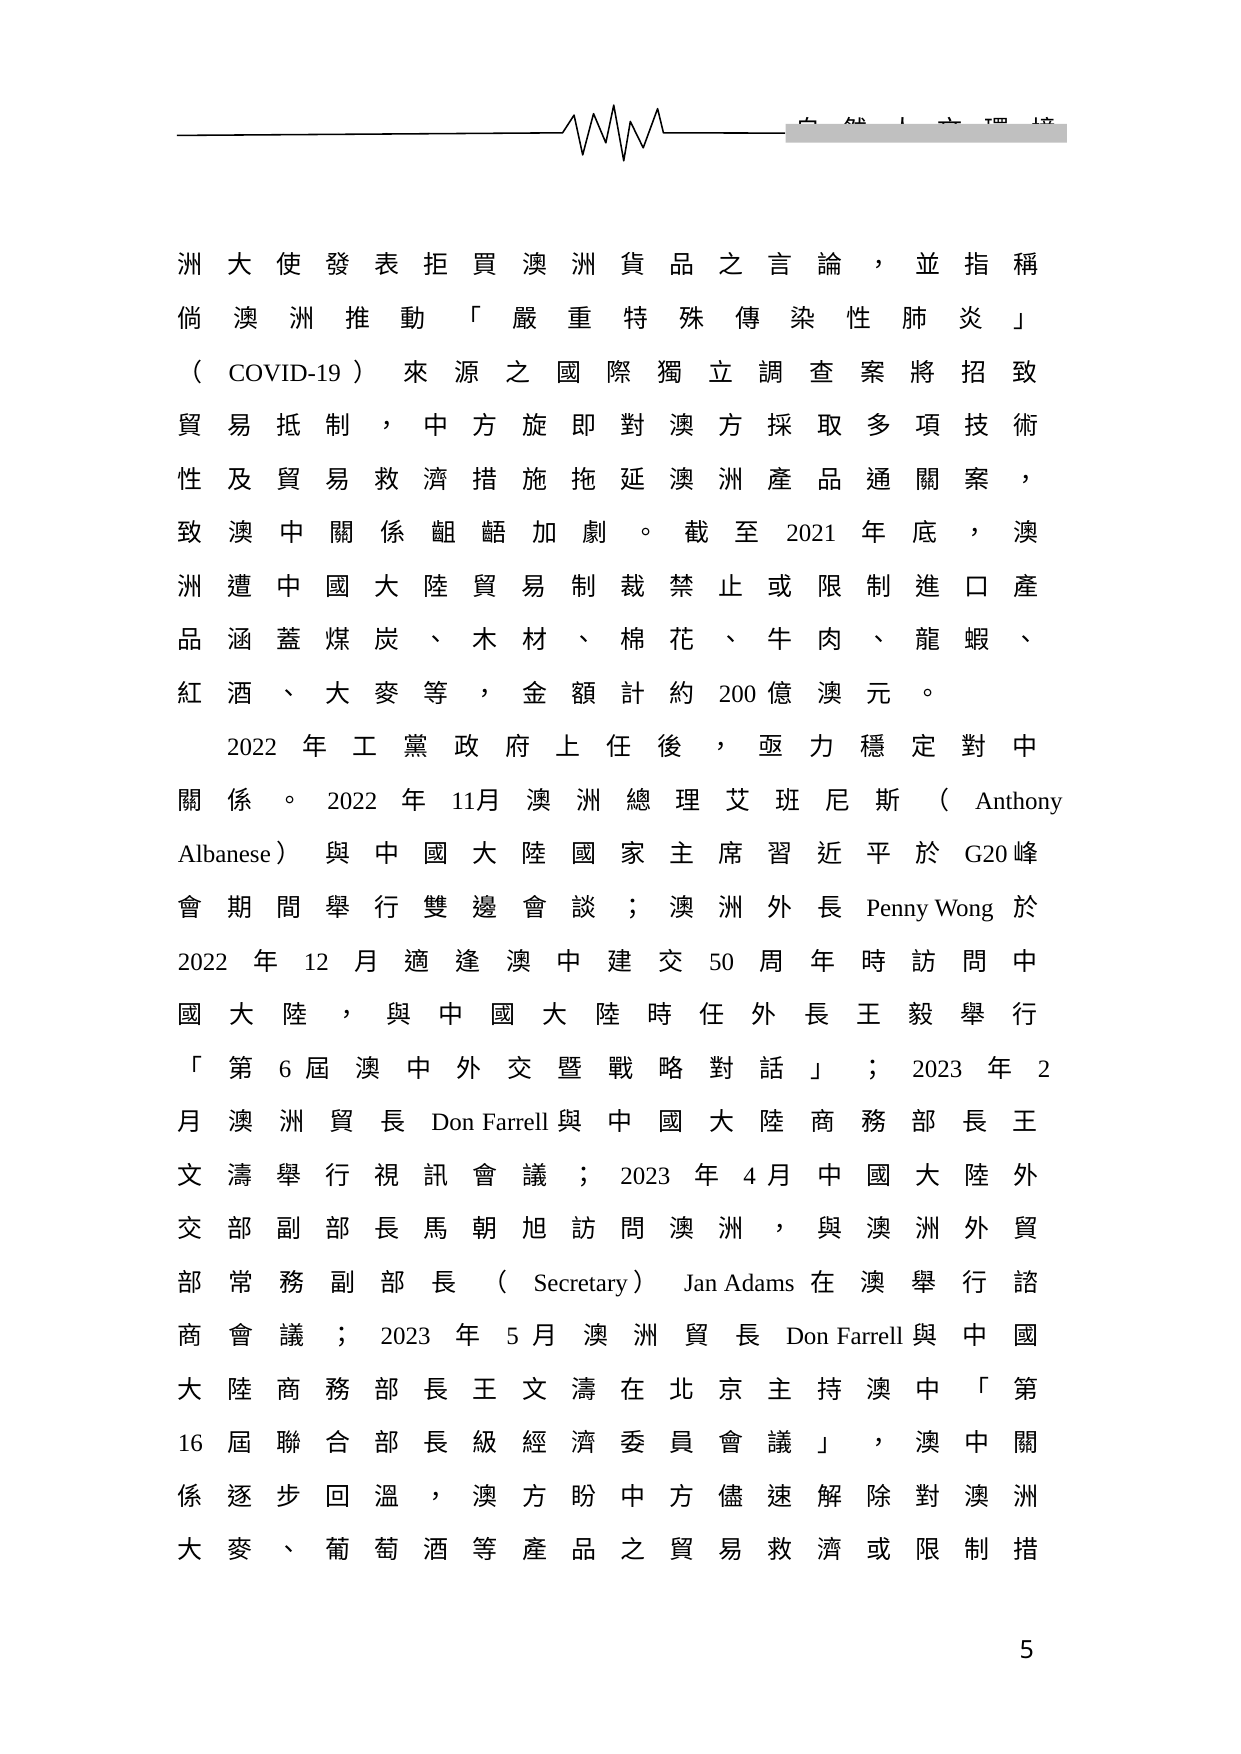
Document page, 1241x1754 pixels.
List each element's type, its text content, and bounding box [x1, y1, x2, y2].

text 洲大使發表拒買澳洲貨品之言論，並指稱倘澳洲推動「嚴重特殊傳染性肺炎」（COVID-19）來源之國際獨立調查案將招致貿易抵制，中方旋即對澳方採取多項技術性及貿易救濟措施拖延澳洲產品通關案，致澳中關係齟齬加劇。截至2021年底，澳洲遭中國大陸貿易制裁禁止或限制進口產品涵蓋煤炭、木材、棉花、牛肉、龍蝦、紅酒、大麥等，金額計約200億澳元。 [178, 236, 1063, 718]
text 2022年工黨政府上任後，亟力穩定對中關係。2022年11月澳洲總理艾班尼斯（Anthony Albanese）與中國大陸國家主席習近平於G20峰會期間舉行雙邊會談；澳洲外長Penny Wong於2022年12月適逢澳中建交50周年時訪問中國大陸，與中國大陸時任外長王毅舉行「第6屆澳中外交暨戰略對話」；2023年2月澳洲貿長Don Farrell與中國大陸商務部長王文濤舉行視訊會議；2023年4月中國大陸外交部副部長馬朝旭訪問澳洲，與澳洲外貿部常務副部長（Secretary）Jan Adams在澳舉行諮商會議；2023年5月澳洲貿長Don Farrell與中國大陸商務部長王文濤在北京主持澳中「第16屆聯合部長級經濟委員會議」，澳中關係逐步回溫，澳方盼中方儘速解除對澳洲大麥、葡萄酒等產品之貿易救濟或限制措 [178, 718, 1063, 1575]
